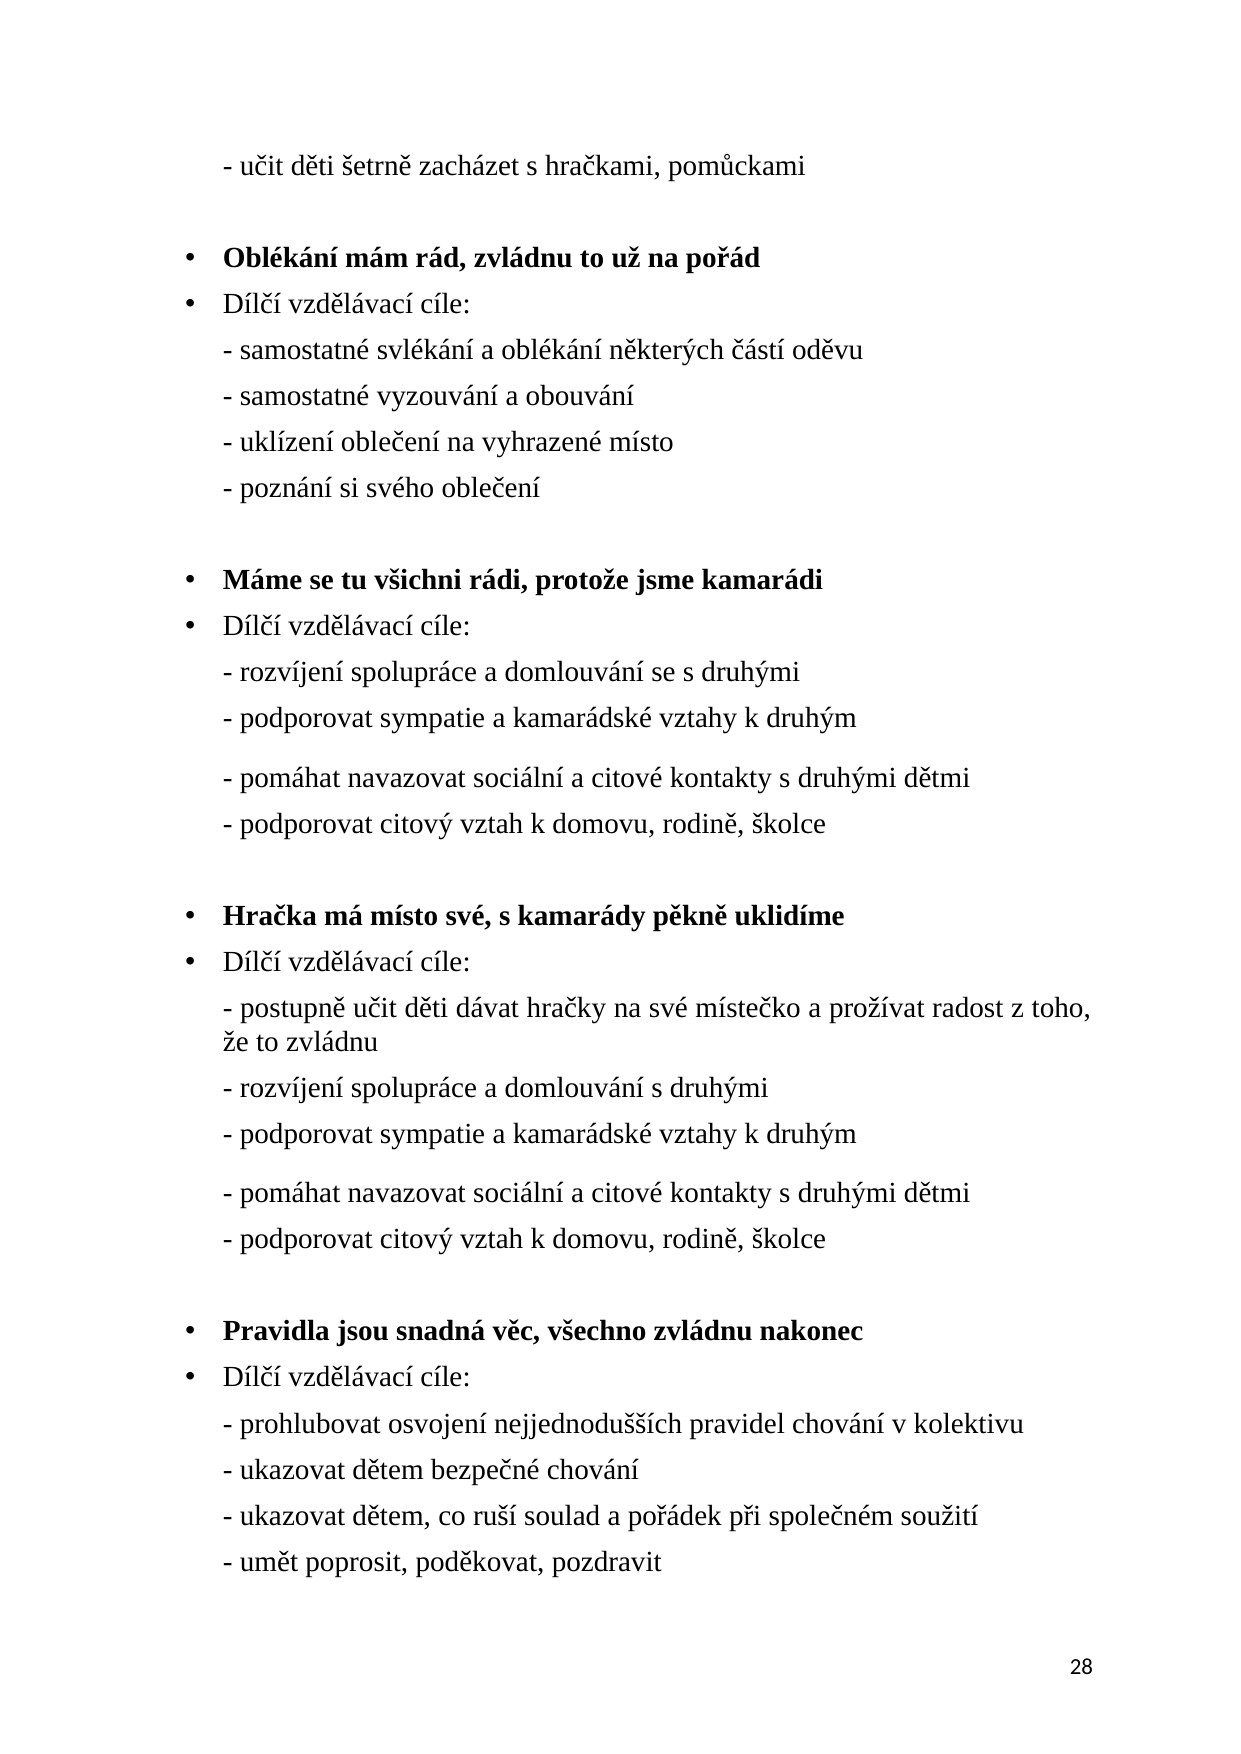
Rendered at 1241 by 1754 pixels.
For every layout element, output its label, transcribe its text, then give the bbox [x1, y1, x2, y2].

list Oblékání mám rád, zvládnu to už na pořád [185, 240, 1093, 273]
list - samostatné svlékání a oblékání některých částí oděvu [185, 332, 1093, 366]
list - ukazovat dětem, co ruší soulad a pořádek při společném soužití [185, 1498, 1093, 1531]
list - samostatné vyzouvání a obouvání [185, 378, 1093, 412]
list - postupně učit děti dávat hračky na své místečko a prožívat radost z toho, že to zvládnu [185, 990, 1093, 1057]
list - pomáhat navazovat sociální a citové kontakty s druhými dětmi [185, 760, 1093, 793]
list - pomáhat navazovat sociální a citové kontakty s druhými dětmi [185, 1175, 1093, 1209]
list - prohlubovat osvojení nejjednodušších pravidel chování v kolektivu [185, 1406, 1093, 1439]
list Pravidla jsou snadná věc, všechno zvládnu nakonec [185, 1313, 1093, 1347]
list - umět poprosit, poděkovat, pozdravit [185, 1544, 1093, 1577]
list Dílčí vzdělávací cíle: [185, 608, 1093, 642]
list Dílčí vzdělávací cíle: [185, 944, 1093, 978]
list - podporovat sympatie a kamarádské vztahy k druhým [185, 701, 1093, 734]
list - podporovat citový vztah k domovu, rodině, školce [185, 806, 1093, 839]
list - rozvíjení spolupráce a domlouvání s druhými [185, 1070, 1093, 1103]
list - poznání si svého oblečení [185, 470, 1093, 504]
list - rozvíjení spolupráce a domlouvání se s druhými [185, 654, 1093, 688]
list Máme se tu všichni rádi, protože jsme kamarádi [185, 562, 1093, 596]
list Dílčí vzdělávací cíle: [185, 286, 1093, 319]
list - podporovat sympatie a kamarádské vztahy k druhým [185, 1116, 1093, 1149]
list - uklízení oblečení na vyhrazené místo [185, 424, 1093, 458]
list Dílčí vzdělávací cíle: [185, 1359, 1093, 1393]
list - ukazovat dětem bezpečné chování [185, 1452, 1093, 1485]
list - učit děti šetrně zacházet s hračkami, pomůckami [185, 148, 1093, 181]
list Hračka má místo své, s kamarády pěkně uklidíme [185, 898, 1093, 932]
list - podporovat citový vztah k domovu, rodině, školce [185, 1221, 1093, 1255]
